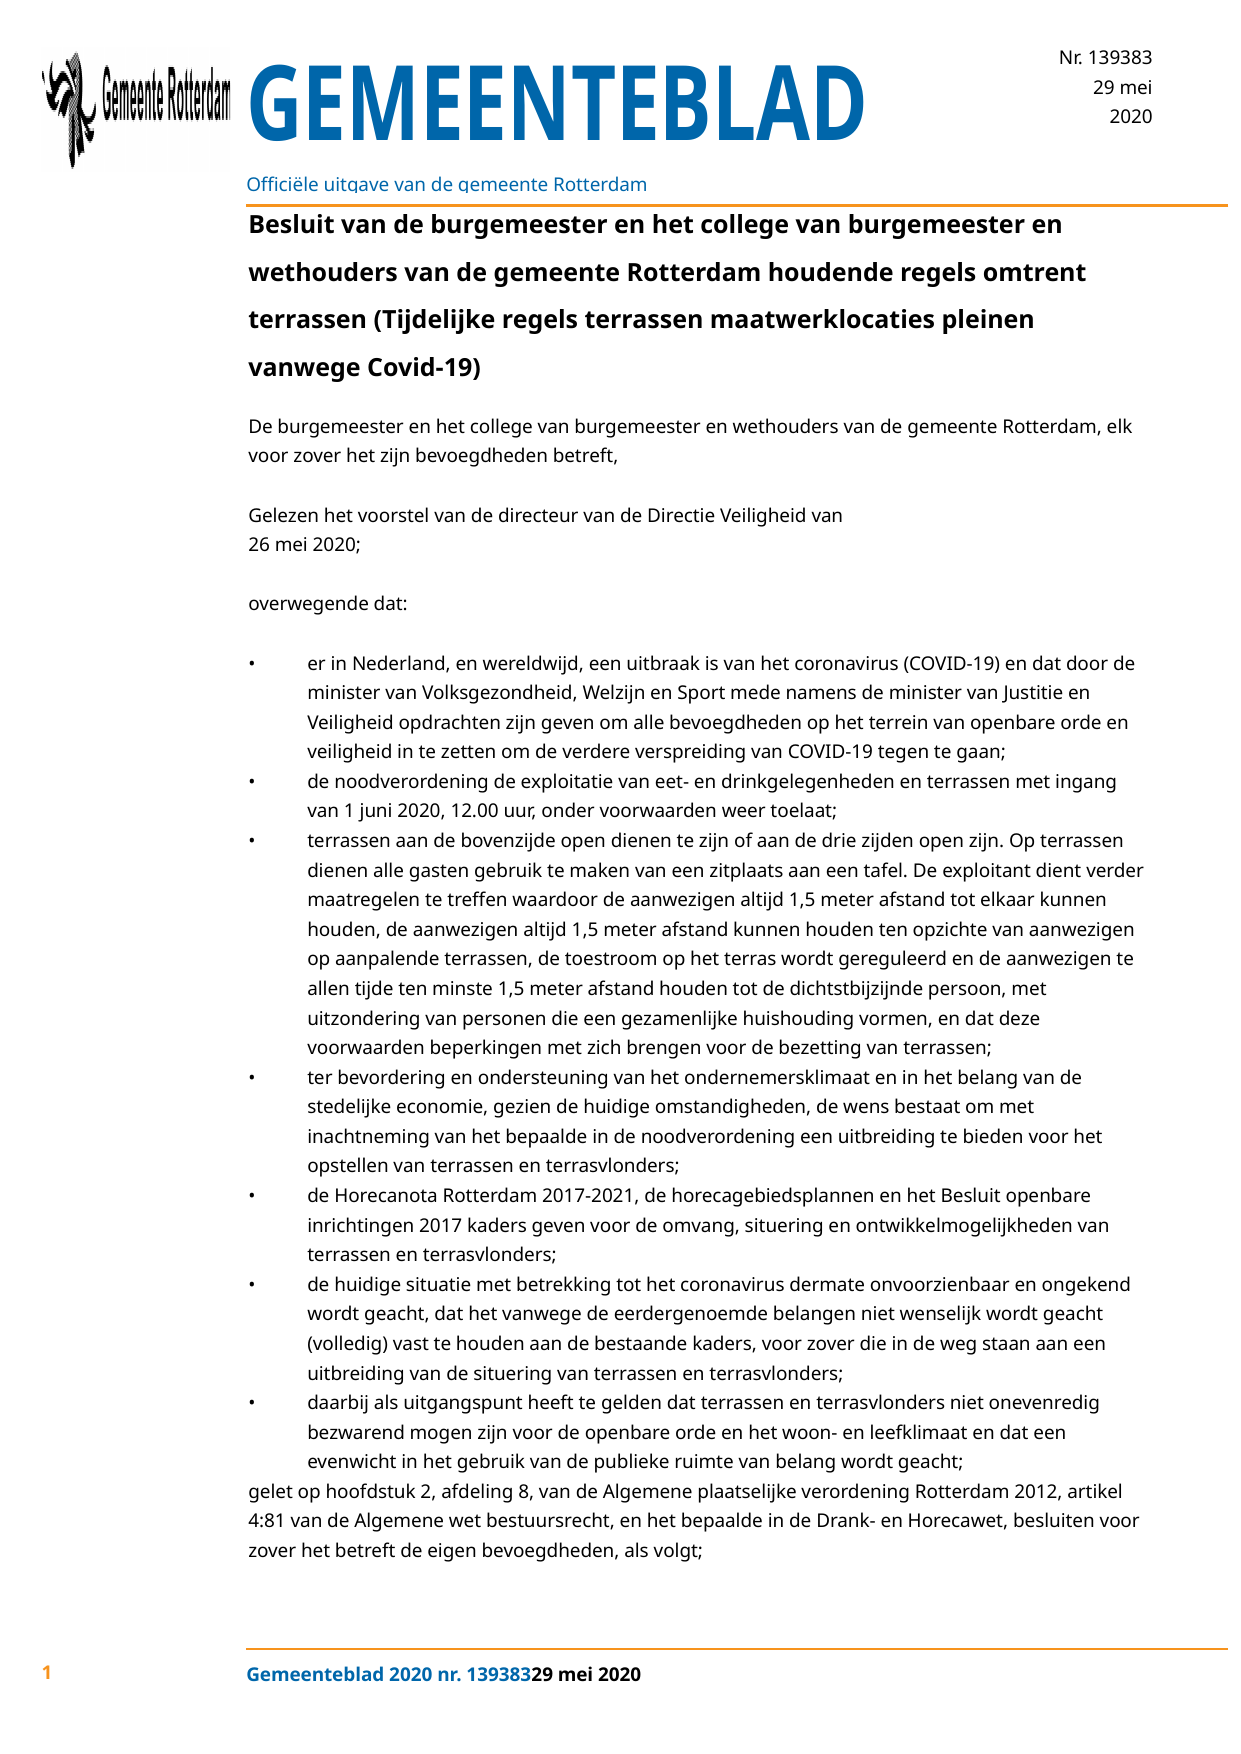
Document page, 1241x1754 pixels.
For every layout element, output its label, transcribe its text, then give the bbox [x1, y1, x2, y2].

list ter bevordering en ondersteuning van het ondernemersklimaat en in het belang van de stedelijke economie, gezien de huidige omstandigheden, de wens bestaat om met inachtneming van het bepaalde in de noodverordening een uitbreiding te bieden voor het opstellen van terrassen en terrasvlonders; [248, 1064, 1152, 1178]
list daarbij als uitgangspunt heeft te gelden dat terrassen en terrasvlonders niet onevenredig bezwarend mogen zijn voor de openbare orde en het woon- en leefklimaat en dat een evenwicht in het gebruik van de publieke ruimte van belang wordt geacht; [248, 1389, 1152, 1474]
text De burgemeester en het college van burgemeester en wethouders van de gemeente Rotterdam, elk voor zover het zijn bevoegdheden betreft, [248, 413, 1152, 468]
text Besluit van de burgemeester en het college van burgemeester en wethouders van de gemeente Rotterdam houdende regels omtrent terrassen (Tijdelijke regels terrassen maatwerklocaties pleinen vanwege Covid-19) [248, 207, 1152, 384]
text 26 mei 2020; [248, 531, 1152, 557]
list de Horecanota Rotterdam 2017-2021, de horecagebiedsplannen en het Besluit openbare inrichtingen 2017 kaders geven voor de omvang, situering en ontwikkelmogelijkheden van terrassen en terrasvlonders; [248, 1182, 1152, 1267]
text overwegende dat: [248, 591, 1152, 616]
list de huidige situatie met betrekking tot het coronavirus dermate onvoorzienbaar en ongekend wordt geacht, dat het vanwege de eerdergenoemde belangen niet wenselijk wordt geacht (volledig) vast te houden aan de bestaande kaders, voor zover die in de weg staan aan een uitbreiding van de situering van terrassen en terrasvlonders; [248, 1271, 1152, 1386]
list de noodverordening de exploitatie van eet- en drinkgelegenheden en terrassen met ingang van 1 juni 2020, 12.00 uur, onder voorwaarden weer toelaat; [248, 768, 1152, 823]
picture [41, 47, 231, 172]
list terrassen aan de bovenzijde open dienen te zijn of aan de drie zijden open zijn. Op terrassen dienen alle gasten gebruik te maken van een zitplaats aan een tafel. De exploitant dient verder maatregelen te treffen waardoor de aanwezigen altijd 1,5 meter afstand tot elkaar kunnen houden, de aanwezigen altijd 1,5 meter afstand kunnen houden ten opzichte van aanwezigen op aanpalende terrassen, de toestroom op het terras wordt gereguleerd en de aanwezigen te allen tijde ten minste 1,5 meter afstand houden tot de dichtstbijzijnde persoon, met uitzondering van personen die een gezamenlijke huishouding vormen, en dat deze voorwaarden beperkingen met zich brengen voor de bezetting van terrassen; [248, 827, 1152, 1060]
text gelet op hoofdstuk 2, afdeling 8, van de Algemene plaatselijke verordening Rotterdam 2012, artikel 4:81 van de Algemene wet bestuursrecht, en het bepaalde in de Drank- en Horecawet, besluiten voor zover het betreft de eigen bevoegdheden, als volgt; [248, 1478, 1152, 1563]
text Gelezen het voorstel van de directeur van de Directie Veiligheid van [248, 502, 1152, 528]
list er in Nederland, en wereldwijd, een uitbraak is van het coronavirus (COVID-19) en dat door de minister van Volksgezondheid, Welzijn en Sport mede namens de minister van Justitie en Veiligheid opdrachten zijn geven om alle bevoegdheden op het terrein van openbare orde en veiligheid in te zetten om de verdere verspreiding van COVID-19 tegen te gaan; [248, 650, 1152, 764]
